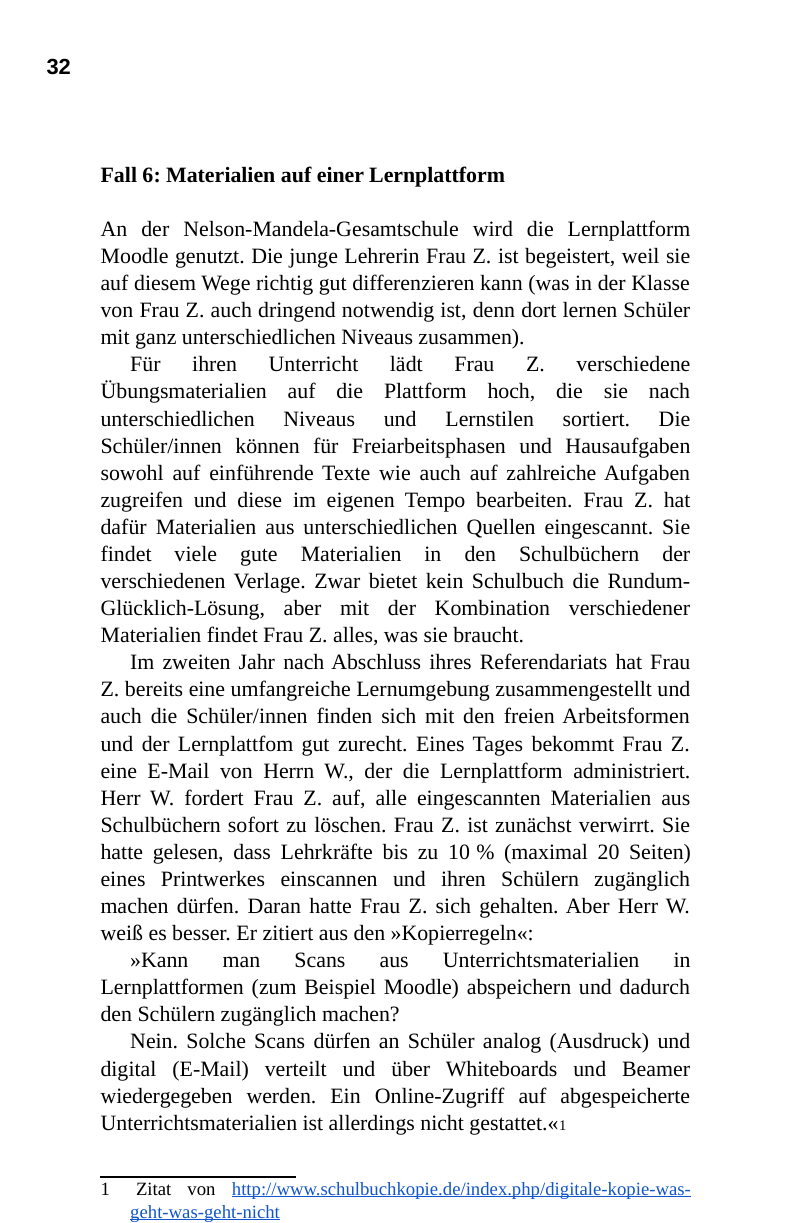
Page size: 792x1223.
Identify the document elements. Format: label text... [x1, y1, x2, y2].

text Im zweiten Jahr nach Abschluss ihres Referendariats hat Frau Z. bereits eine umfangreiche Lernumgebung zusammengestellt und auch die Schüler/innen finden sich mit den freien Arbeitsformen und der Lernplattfom gut zurecht. Eines Tages bekommt Frau Z. eine E-Mail von Herrn W., der die Lernplattform administriert. Herr W. fordert Frau Z. auf, alle eingescannten Materialien aus Schulbüchern sofort zu löschen. Frau Z. ist zunächst verwirrt. Sie hatte gelesen, dass Lehrkräfte bis zu 10 % (maximal 20 Seiten) eines Printwerkes einscannen und ihren Schülern zugänglich machen dürfen. Daran hatte Frau Z. sich gehalten. Aber Herr W. weiß es besser. Er zitiert aus den »Kopierregeln«: [100, 648, 691, 946]
text Nein. Solche Scans dürfen an Schüler analog (Ausdruck) und digital (E-Mail) verteilt und über Whiteboards und Beamer wiedergegeben werden. Ein Online-Zugriff auf abgespeicherte Unterrichtsmaterialien ist allerdings nicht gestattet.« [100, 1027, 691, 1136]
subtitle Fall 6: Materialien auf einer Lernplattform [100, 161, 691, 188]
text Für ihren Unterricht lädt Frau Z. verschiedene Übungsmaterialien auf die Plattform hoch, die sie nach unterschiedlichen Niveaus und Lernstilen sortiert. Die Schüler/innen können für Freiarbeitsphasen und Hausaufgaben sowohl auf einführende Texte wie auch auf zahlreiche Aufgaben zugreifen und diese im eigenen Tempo bearbeiten. Frau Z. hat dafür Materialien aus unterschiedlichen Quellen eingescannt. Sie findet viele gute Materialien in den Schulbüchern der verschiedenen Verlage. Zwar bietet kein Schulbuch die Rundum-Glücklich-Lösung, aber mit der Kombination verschiedener Materialien findet Frau Z. alles, was sie braucht. [100, 350, 691, 648]
text Zitat von http://www.schulbuchkopie.de/index.php/digitale-kopie-was-geht-was-geht-nicht [100, 1177, 691, 1223]
text »Kann man Scans aus Unterrichtsmaterialien in Lernplattformen (zum Beispiel Moodle) abspeichern und dadurch den Schülern zugänglich machen? [100, 946, 691, 1027]
text An der Nelson-Mandela-Gesamtschule wird die Lernplattform Moodle genutzt. Die junge Lehrerin Frau Z. ist begeistert, weil sie auf diesem Wege richtig gut differenzieren kann (was in der Klasse von Frau Z. auch dringend notwendig ist, denn dort lernen Schüler mit ganz unterschiedlichen Niveaus zusammen). [100, 215, 691, 350]
